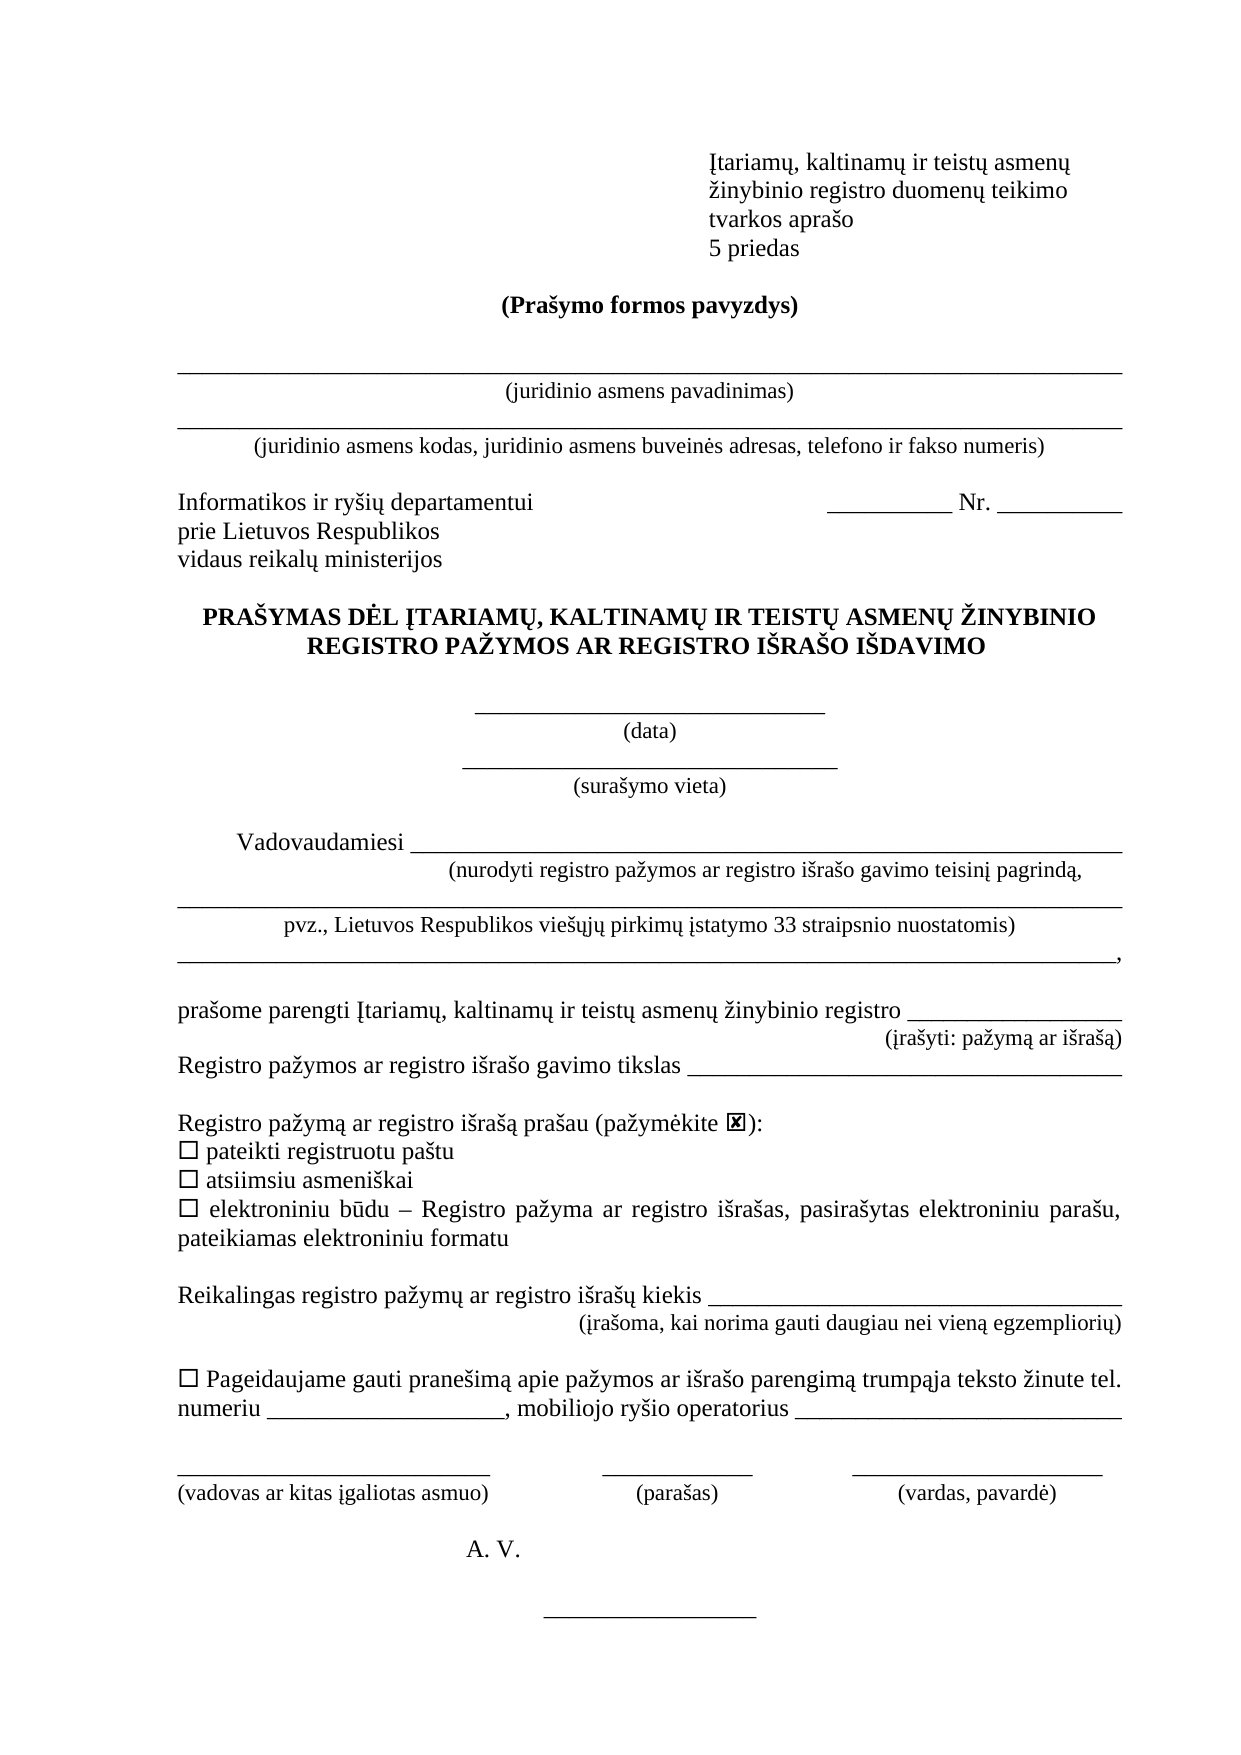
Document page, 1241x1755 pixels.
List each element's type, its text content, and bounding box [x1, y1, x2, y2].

text [] Pageidaujame gauti pranešimą apie pažymos ar išrašo parengimą trumpąja teksto žinute tel. numeriu ___________________, mobiliojo ryšio operatorius [177, 1364, 1122, 1421]
text žinybinio registro duomenų teikimo [177, 176, 1122, 204]
text Įtariamų, kaltinamų ir teistų asmenų [177, 147, 1122, 176]
text _________________________ ____________ ____________________ [177, 1450, 1122, 1479]
text (nurodyti registro pažymos ar registro išrašo gavimo teisinį pagrindą, [415, 856, 1122, 882]
text Registro pažymos ar registro išrašo gavimo tikslas [177, 1050, 1122, 1079]
text _ [177, 403, 1122, 428]
text (juridinio asmens kodas, juridinio asmens buveinės adresas, telefono ir fakso numeris) [177, 432, 1122, 458]
text PRAŠYMAS DĖL ĮTARIAMŲ, KALTINAMŲ IR TEISTŲ ASMENŲ ŽINYBINIO REGISTRO PAŽYMOS AR REGISTRO IŠRAŠO IŠDAVIMO [177, 602, 1122, 659]
text [] elektroniniu būdu – Registro pažyma ar registro išrašas, pasirašytas elektroniniu parašu, pateikiamas elektroniniu formatu [177, 1194, 1122, 1251]
text (Prašymo formos pavyzdys) [177, 291, 1122, 319]
text (įrašyti: pažymą ar išrašą) [177, 1024, 1122, 1050]
text Reikalingas registro pažymų ar registro išrašų kiekis [177, 1280, 1122, 1309]
text (data) [177, 717, 1122, 743]
text ____________________________ [177, 688, 1122, 717]
text pvz., Lietuvos Respublikos viešųjų pirkimų įstatymo 33 straipsnio nuostatomis) [177, 911, 1122, 937]
text Registro pažymą ar registro išrašą prašau (pažymėkite [x]): [177, 1108, 1122, 1136]
text (vadovas ar kitas įgaliotas asmuo) (parašas) (vardas, pavardė) [177, 1479, 1122, 1505]
text _ [177, 882, 1122, 907]
text _________________ [177, 1592, 1122, 1620]
text _ [177, 348, 1122, 373]
text Vadovaudamiesi [177, 827, 1122, 856]
text (juridinio asmens pavadinimas) [177, 377, 1122, 403]
text 5 priedas [177, 233, 1122, 262]
text _ , [177, 937, 1122, 966]
text [] pateikti registruotu paštu [177, 1136, 1122, 1165]
text prie Lietuvos Respublikos [177, 516, 1122, 544]
text (įrašoma, kai norima gauti daugiau nei vieną egzempliorių) [177, 1309, 1122, 1335]
text ______________________________ [177, 743, 1122, 772]
text (surašymo vieta) [177, 772, 1122, 798]
text tvarkos aprašo [177, 204, 1122, 233]
text prašome parengti Įtariamų, kaltinamų ir teistų asmenų žinybinio registro [177, 995, 1122, 1024]
text A. V. [466, 1534, 1122, 1563]
text Informatikos ir ryšių departamentui __________ Nr. __________ [177, 487, 1122, 516]
text vidaus reikalų ministerijos [177, 544, 1122, 573]
text [] atsiimsiu asmeniškai [177, 1165, 1122, 1194]
